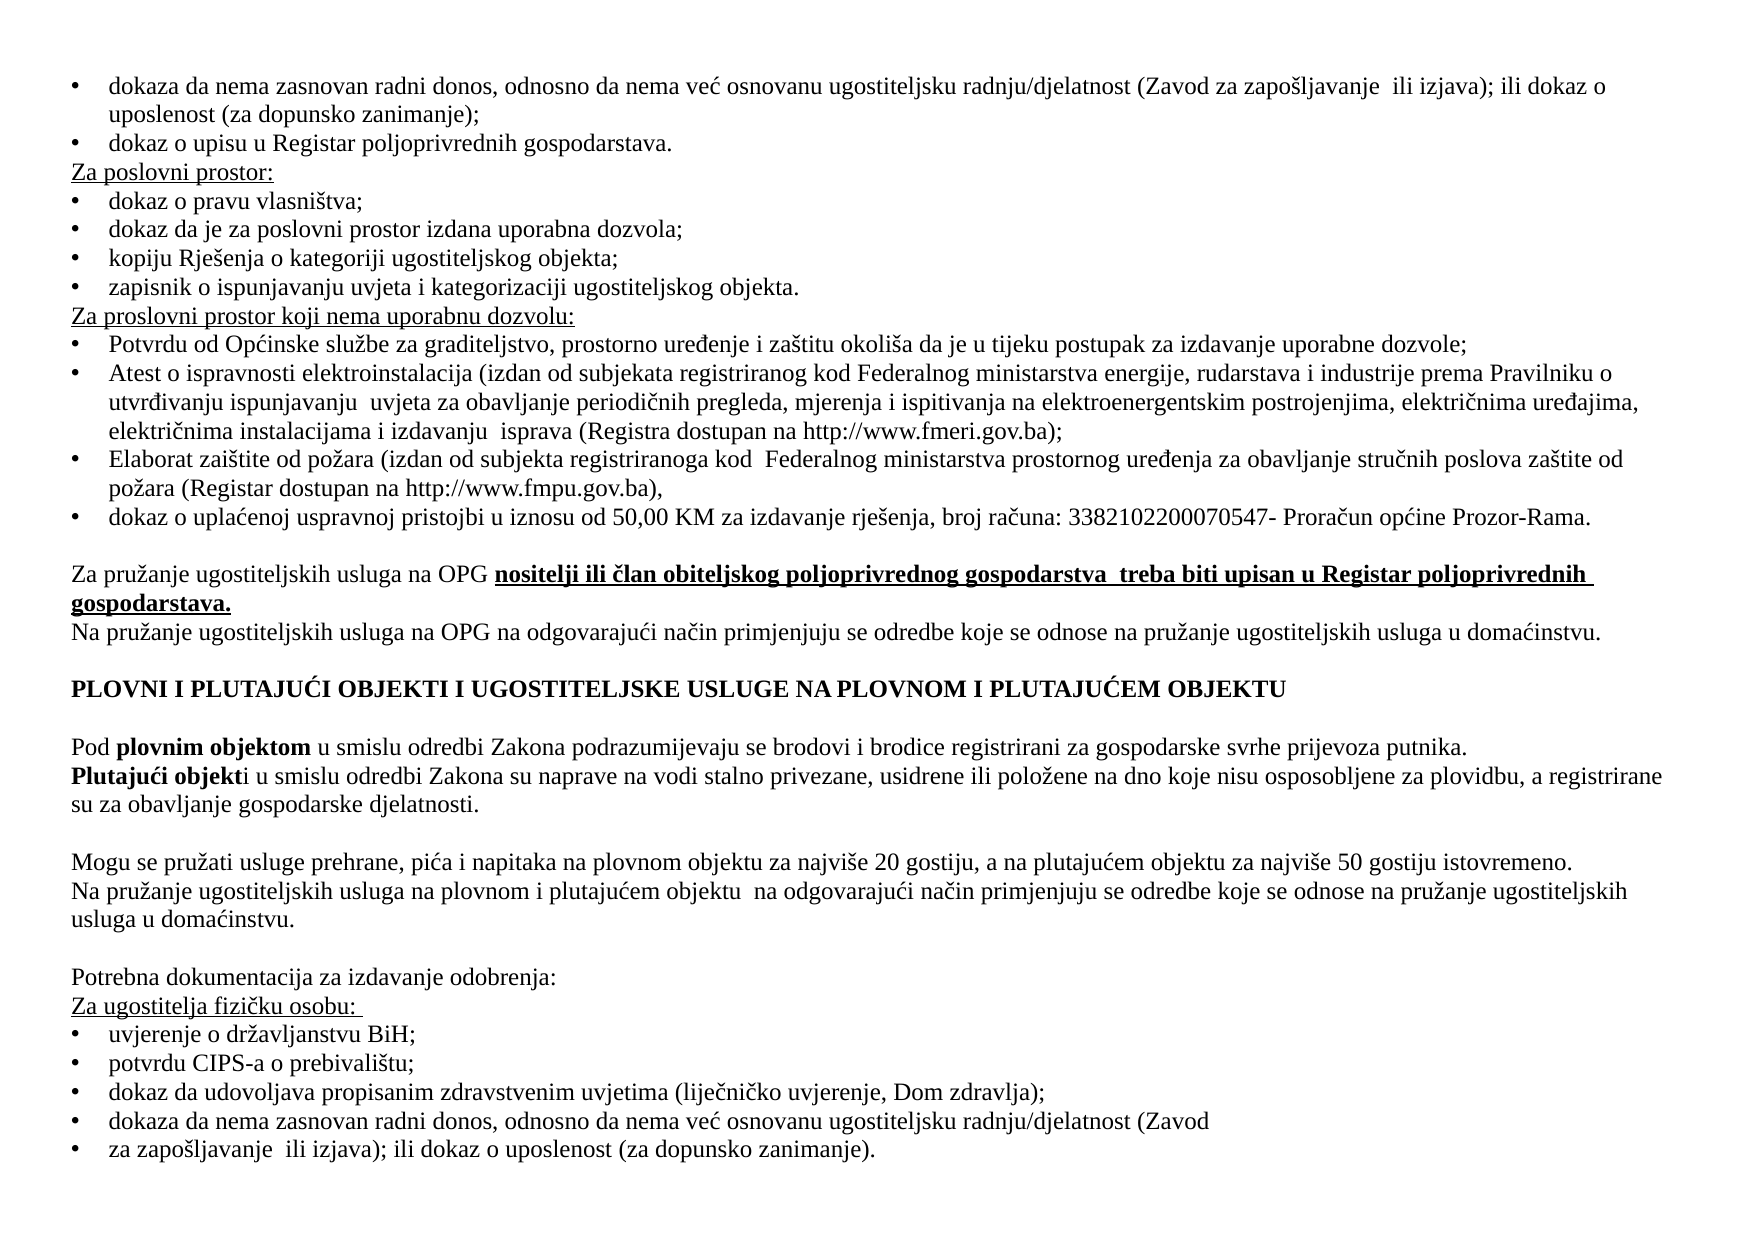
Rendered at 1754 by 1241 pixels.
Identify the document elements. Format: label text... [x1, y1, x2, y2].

list kopiju Rješenja o kategoriji ugostiteljskog objekta; [71, 243, 1683, 272]
text PLOVNI I PLUTAJUĆI OBJEKTI I UGOSTITELJSKE USLUGE NA PLOVNOM I PLUTAJUĆEM OBJEKTU [71, 674, 1683, 703]
list Elaborat zaištite od požara (izdan od subjekta registriranoga kod Federalnog ministarstva prostornog uređenja za obavljanje stručnih poslova zaštite od požara (Registar dostupan na http://www.fmpu.gov.ba), [71, 444, 1683, 502]
text Na pružanje ugostiteljskih usluga na OPG na odgovarajući način primjenjuju se odredbe koje se odnose na pružanje ugostiteljskih usluga u domaćinstvu. [71, 617, 1683, 646]
list dokaz da udovoljava propisanim zdravstvenim uvjetima (liječničko uvjerenje, Dom zdravlja); [71, 1077, 1683, 1106]
text Za pružanje ugostiteljskih usluga na OPG nositelji ili član obiteljskog poljoprivrednog gospodarstva treba biti upisan u Registar poljoprivrednih gospodarstava. [71, 559, 1683, 617]
text Mogu se pružati usluge prehrane, pića i napitaka na plovnom objektu za najviše 20 gostiju, a na plutajućem objektu za najviše 50 gostiju istovremeno. [71, 847, 1683, 876]
list dokaz o uplaćenoj uspravnoj pristojbi u iznosu od 50,00 KM za izdavanje rješenja, broj računa: 3382102200070547- Proračun općine Prozor-Rama. [71, 502, 1683, 531]
list potvrdu CIPS-a o prebivalištu; [71, 1048, 1683, 1077]
list za zapošljavanje ili izjava); ili dokaz o uposlenost (za dopunsko zanimanje). [71, 1134, 1683, 1163]
text Pod plovnim objektom u smislu odredbi Zakona podrazumijevaju se brodovi i brodice registrirani za gospodarske svrhe prijevoza putnika. [71, 732, 1683, 761]
text Za poslovni prostor: [71, 157, 1683, 186]
text Za proslovni prostor koji nema uporabnu dozvolu: [71, 301, 1683, 329]
list dokaz da je za poslovni prostor izdana uporabna dozvola; [71, 214, 1683, 243]
list dokaza da nema zasnovan radni donos, odnosno da nema već osnovanu ugostiteljsku radnju/djelatnost (Zavod [71, 1106, 1683, 1134]
list dokaz o upisu u Registar poljoprivrednih gospodarstava. [71, 128, 1683, 157]
text Za ugostitelja fizičku osobu: [71, 991, 1683, 1019]
list uvjerenje o državljanstvu BiH; [71, 1019, 1683, 1048]
text Na pružanje ugostiteljskih usluga na plovnom i plutajućem objektu na odgovarajući način primjenjuju se odredbe koje se odnose na pružanje ugostiteljskih usluga u domaćinstvu. [71, 876, 1683, 933]
text Plutajući objekti u smislu odredbi Zakona su naprave na vodi stalno privezane, usidrene ili položene na dno koje nisu osposobljene za plovidbu, a registrirane su za obavljanje gospodarske djelatnosti. [71, 761, 1683, 818]
text Potrebna dokumentacija za izdavanje odobrenja: [71, 962, 1683, 991]
list zapisnik o ispunjavanju uvjeta i kategorizaciji ugostiteljskog objekta. [71, 272, 1683, 301]
list dokaza da nema zasnovan radni donos, odnosno da nema već osnovanu ugostiteljsku radnju/djelatnost (Zavod za zapošljavanje ili izjava); ili dokaz o uposlenost (za dopunsko zanimanje); [71, 71, 1683, 128]
list dokaz o pravu vlasništva; [71, 186, 1683, 214]
list Atest o ispravnosti elektroinstalacija (izdan od subjekata registriranog kod Federalnog ministarstva energije, rudarstava i industrije prema Pravilniku o utvrđivanju ispunjavanju uvjeta za obavljanje periodičnih pregleda, mjerenja i ispitivanja na elektroenergentskim postrojenjima, električnima uređajima, električnima instalacijama i izdavanju isprava (Registra dostupan na http://www.fmeri.gov.ba); [71, 358, 1683, 444]
list Potvrdu od Općinske službe za graditeljstvo, prostorno uređenje i zaštitu okoliša da je u tijeku postupak za izdavanje uporabne dozvole; [71, 329, 1683, 358]
